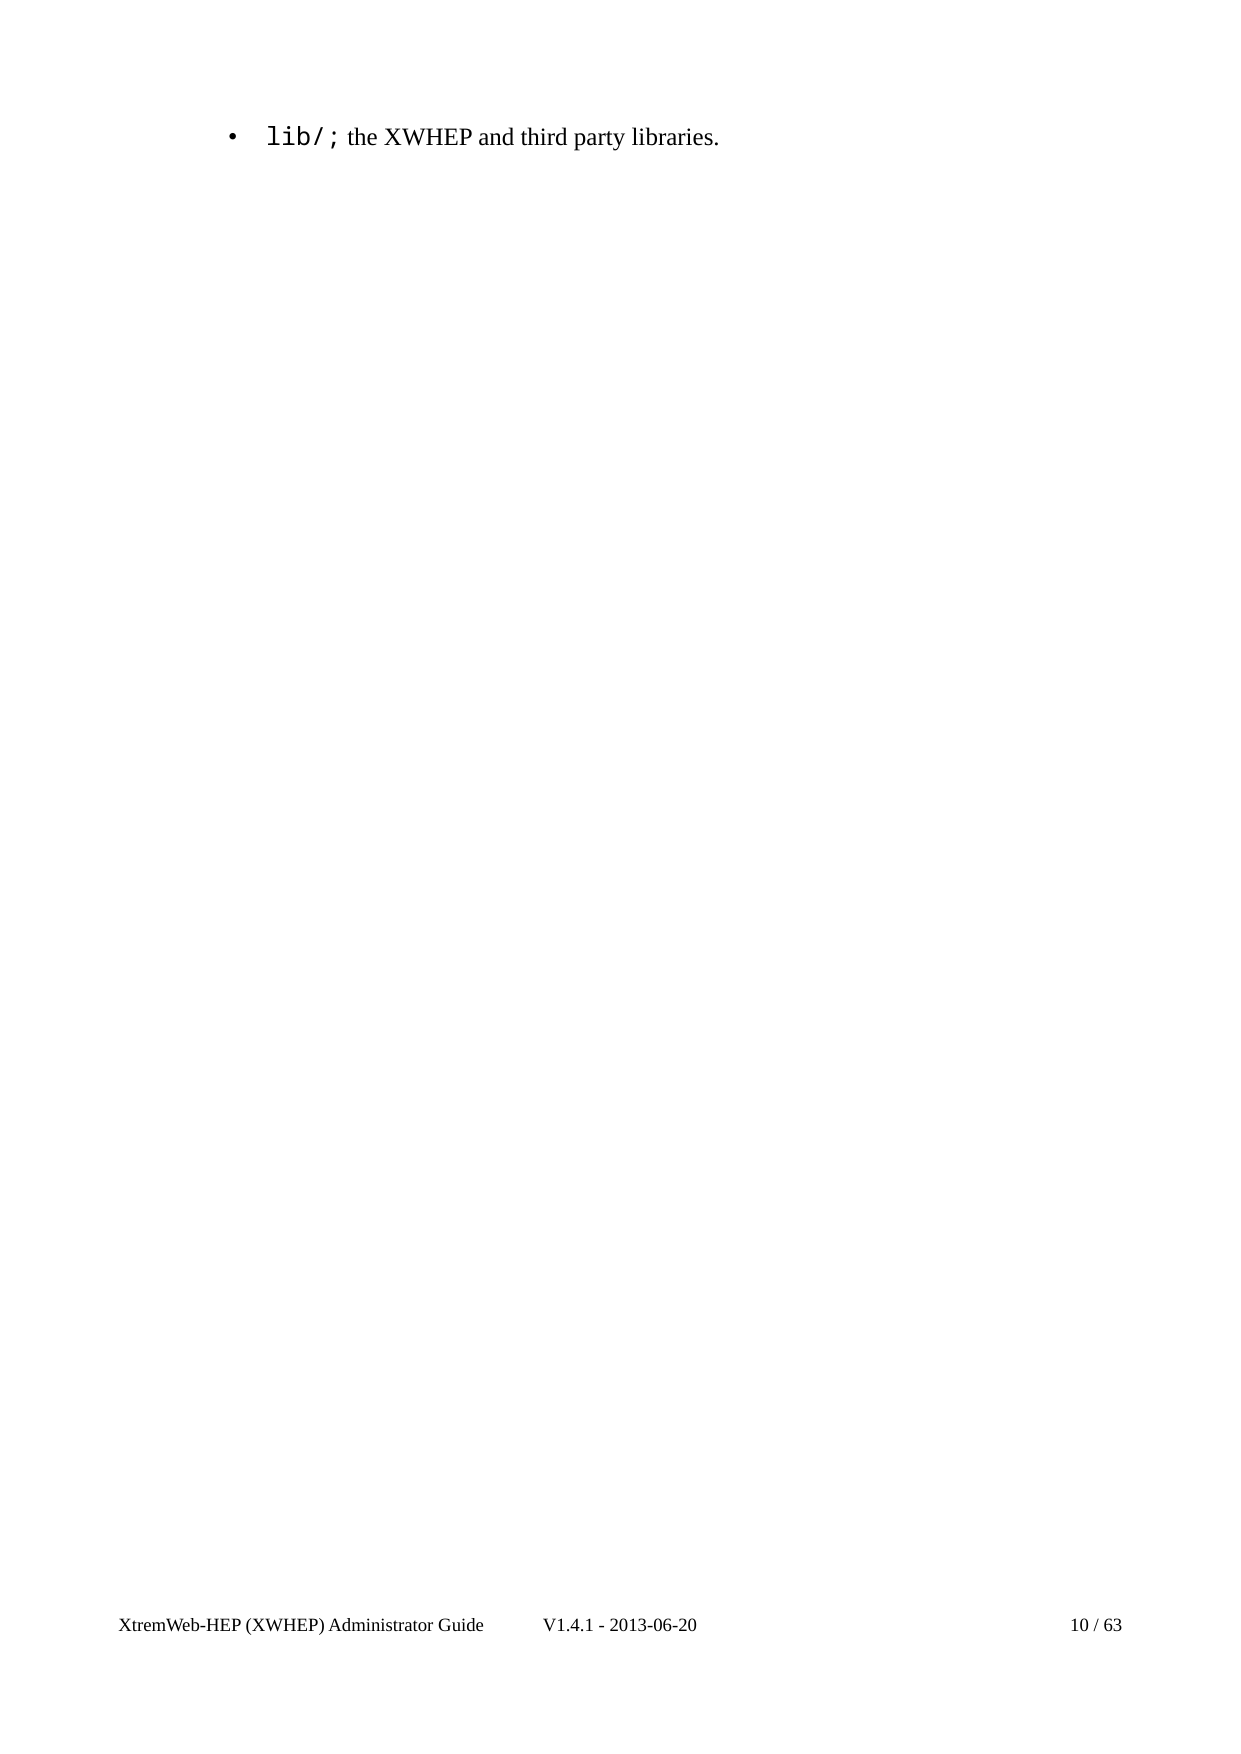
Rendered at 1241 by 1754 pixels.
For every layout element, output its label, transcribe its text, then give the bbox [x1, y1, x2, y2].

list lib/; the XWHEP and third party libraries. [228, 118, 1122, 152]
